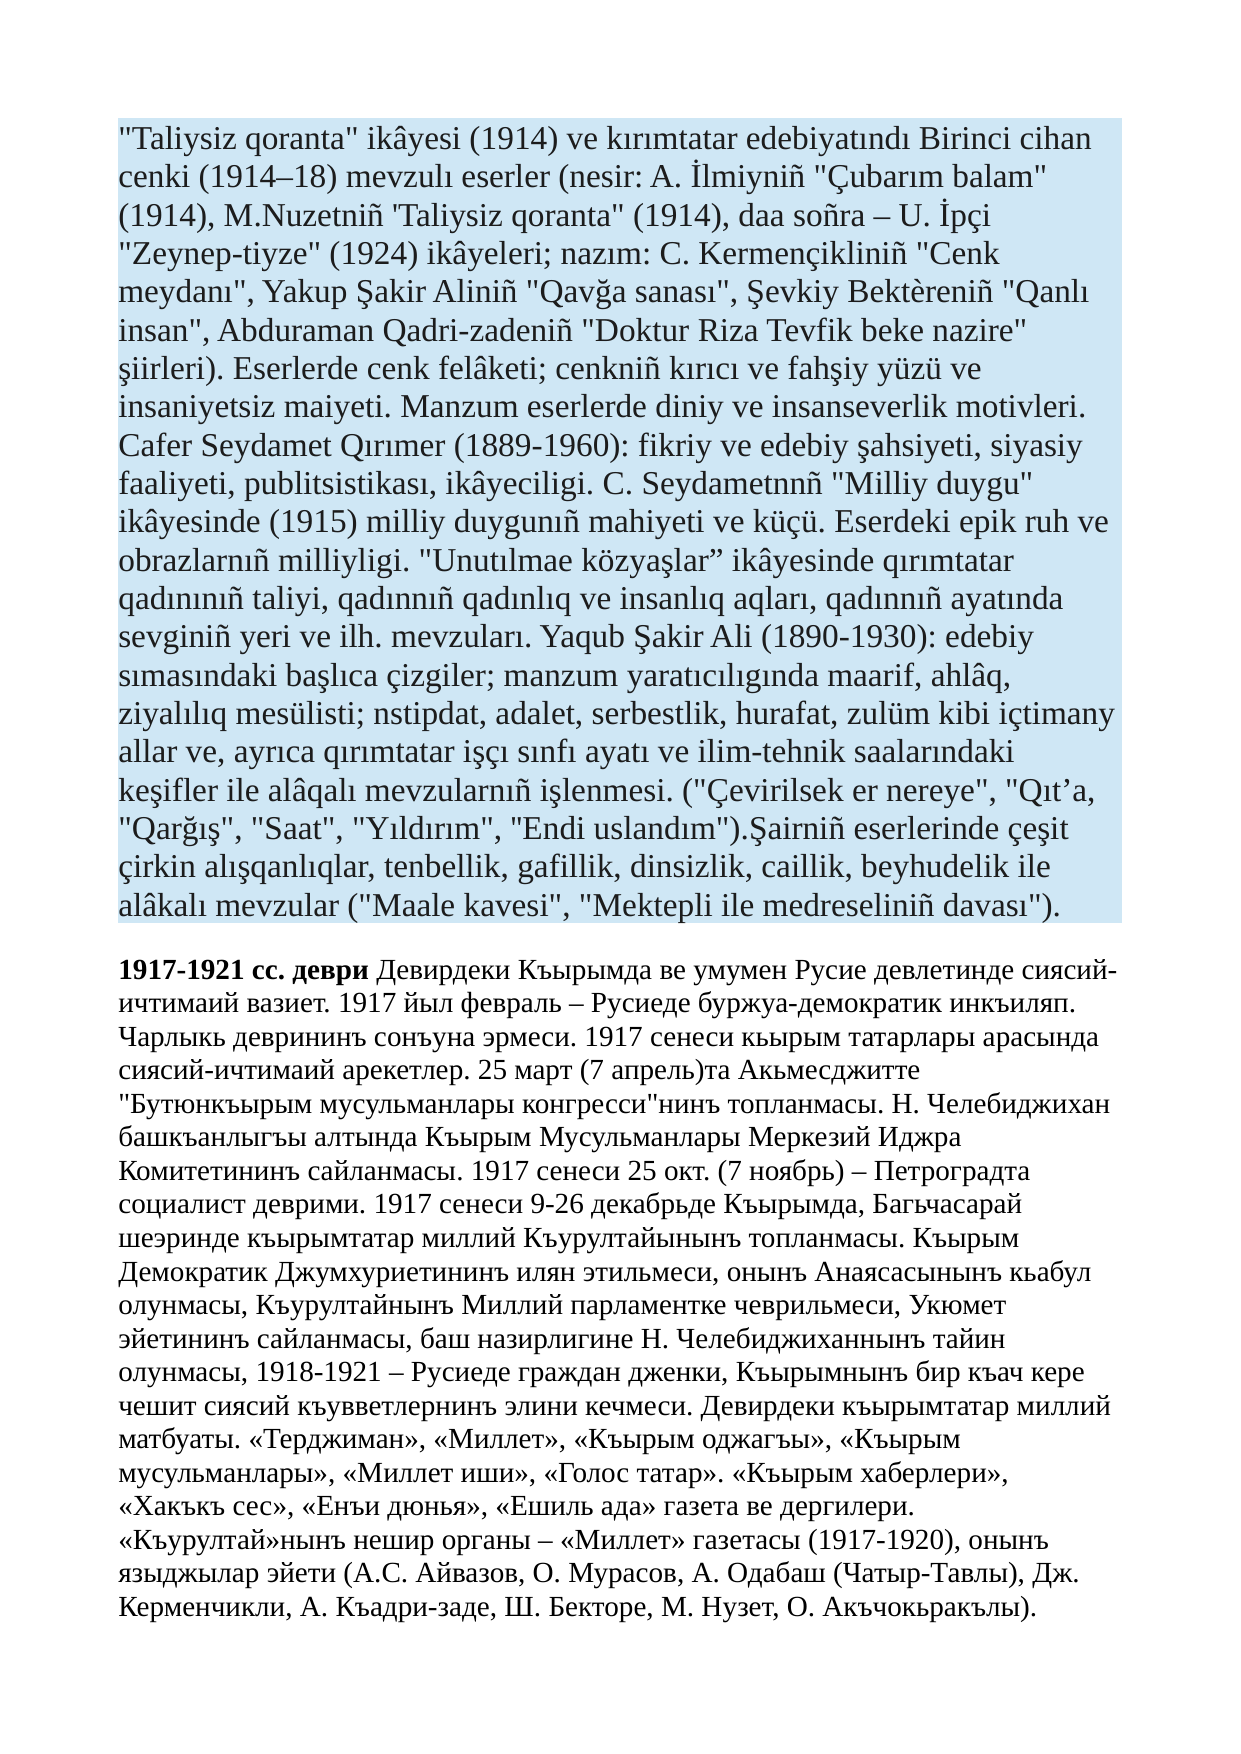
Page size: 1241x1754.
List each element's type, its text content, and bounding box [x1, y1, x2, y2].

text "Taliysiz qoranta" ikâyesi (1914) ve kırımtatar edebiyatındı Birinci cihan cenki (1914–18) mevzulı eserler (nesir: A. İlmiyniñ "Çubarım balam" (1914), M.Nuzetniñ 'Taliysiz qoranta" (1914), daa soñra – U. İpçi "Zeynep-tiyze" (1924) ikâyeleri; nazım: C. Kermençikliniñ "Cenk meydanı", Yakup Şakir Aliniñ "Qavğa sanası", Şevkiy Bektѐreniñ "Qanlı insan", Abduraman Qadri-zadeniñ "Doktur Riza Tevfik beke nazire" şiirleri). Eserlerde cenk felâketi; cenkniñ kırıcı ve fahşiy yüzü ve insaniyetsiz maiyeti. Manzum eserlerde diniy ve insanseverlik motivleri. Cafer Seydamet Qırımer (1889-1960): fikriy ve edebiy şahsiyeti, siyasiy faaliyeti, publitsistikası, ikâyeciligi. C. Seydametnnñ "Milliy duygu" ikâyesinde (1915) milliy duygunıñ mahiyeti ve küçü. Eserdeki epik ruh ve obrazlarnıñ milliyligi. "Unutılmae közyaşlar” ikâyesinde qırımtatar qadınınıñ taliyi, qadınnıñ qadınlıq ve insanlıq aqları, qadınnıñ ayatında sevginiñ yeri ve ilh. mevzuları. Yaqub Şakir Ali (1890-1930): edebiy sımasındaki başlıca çizgiler; manzum yaratıcılıgında maarif, ahlâq, ziyalılıq mesülisti; nstipdat, adalet, serbestlik, hurafat, zulüm kibi içtimany allar ve, ayrıca qırımtatar işçı sınfı ayatı ve ilim-tehnik saalarındaki keşifler ile alâqalı mevzularnıñ işlenmesi. ("Çevirilsek er nereye", "Qıt’a, "Qarğış", "Saat", "Yıldırım", ''Endi uslandım").Şairniñ eserlerinde çeşit çirkin alışqanlıqlar, tenbellik, gafillik, dinsizlik, caillik, beyhudelik ile alâkalı mevzular ("Maale kavesi", "Mektepli ile medreseliniñ davası"). [118, 118, 1122, 923]
text 1917-1921 сс. деври Девирдеки Къырымда ве умумен Русие девлетинде сиясий-ичтимаий вазиет. 1917 йыл февраль – Русиеде буржуа-демократик инкъиляп. Чарлыкь деврининъ сонъуна эрмеси. 1917 сенеси кьырым татарлары арасында сиясий-ичтимаий арекетлер. 25 март (7 апрель)та Акьмесджитте "Бутюнкъырым мусульманлары конгресси"нинъ топланмасы. Н. Челебиджихан башкъанлыгъы алтында Къырым Мусульманлары Меркезий Иджра Комитетининъ сайланмасы. 1917 сенеси 25 окт. (7 ноябрь) – Петроградта социалист деврими. 1917 сенеси 9-26 декабрьде Къырымда, Багьчасарай шеэринде къырымтатар миллий Къурултайынынъ топланмасы. Къырым Демократик Джумхуриетининъ илян этильмеси, онынъ Анаясасынынъ кьабул олунмасы, Къурултайнынъ Миллий парламентке чеврильмеси, Укюмет эйетининъ сайланмасы, баш назирлигине Н. Челебиджиханнынъ тайин олунмасы, 1918-1921 – Русиеде граждан дженки, Къырымнынъ бир къач кере чешит сиясий къувветлернинъ элини кечмеси. Девирдеки къырымтатар миллий матбуаты. «Терджиман», «Миллет», «Къырым оджагъы», «Къырым мусульманлары», «Миллет иши», «Голос татар». «Къырым хаберлери», «Хакъкъ сес», «Енъи дюнья», «Ешиль ада» газета ве дергилери. «Къурултай»нынъ нешир органы – «Миллет» газетасы (1917-1920), онынъ языджылар эйети (А.С. Айвазов, О. Мурасов, А. Одабаш (Чатыр-Тавлы), Дж. Керменчикли, А. Къадри-заде, Ш. Бекторе, М. Нузет, О. Акъчокьракълы). [118, 952, 1122, 1623]
